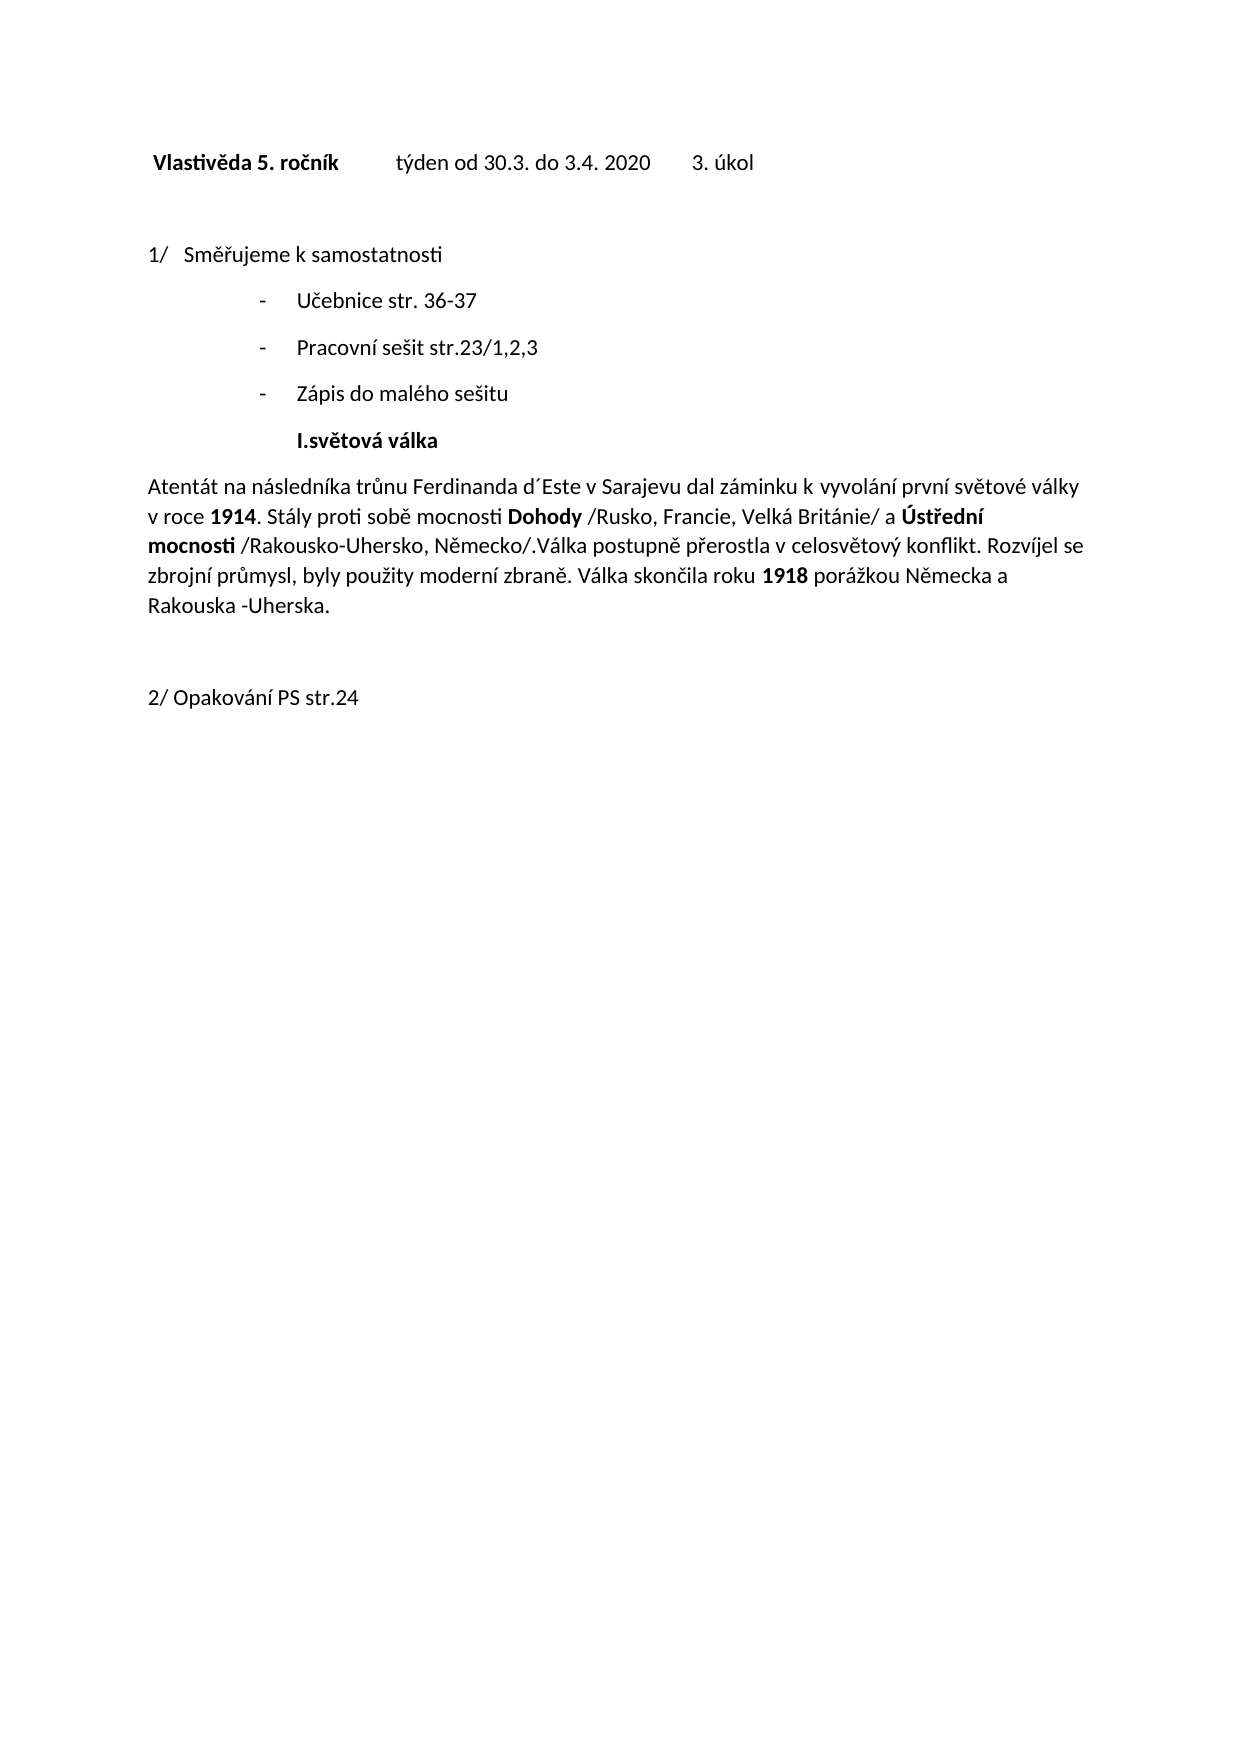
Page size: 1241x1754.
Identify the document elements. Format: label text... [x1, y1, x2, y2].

list Zápis do malého sešitu [259, 379, 1093, 407]
list Pracovní sešit str.23/1,2,3 [259, 333, 1093, 361]
text 2/ Opakování PS str.24 [148, 683, 1093, 712]
text Vlastivěda 5. ročník týden od 30.3. do 3.4. 2020 3. úkol [148, 148, 1093, 176]
text Atentát na následníka trůnu Ferdinanda d´Este v Sarajevu dal záminku k vyvolání první světové války v roce 1914. Stály proti sobě mocnosti Dohody /Rusko, Francie, Velká Británie/ a Ústřední mocnosti /Rakousko-Uhersko, Německo/.Válka postupně přerostla v celosvětový konflikt. Rozvíjel se zbrojní průmysl, byly použity moderní zbraně. Válka skončila roku 1918 porážkou Německa a Rakouska -Uherska. [148, 472, 1093, 619]
text 1/ Směřujeme k samostatnosti [148, 240, 1093, 268]
text I.světová válka [297, 426, 1093, 454]
list Učebnice str. 36-37 [259, 287, 1093, 315]
